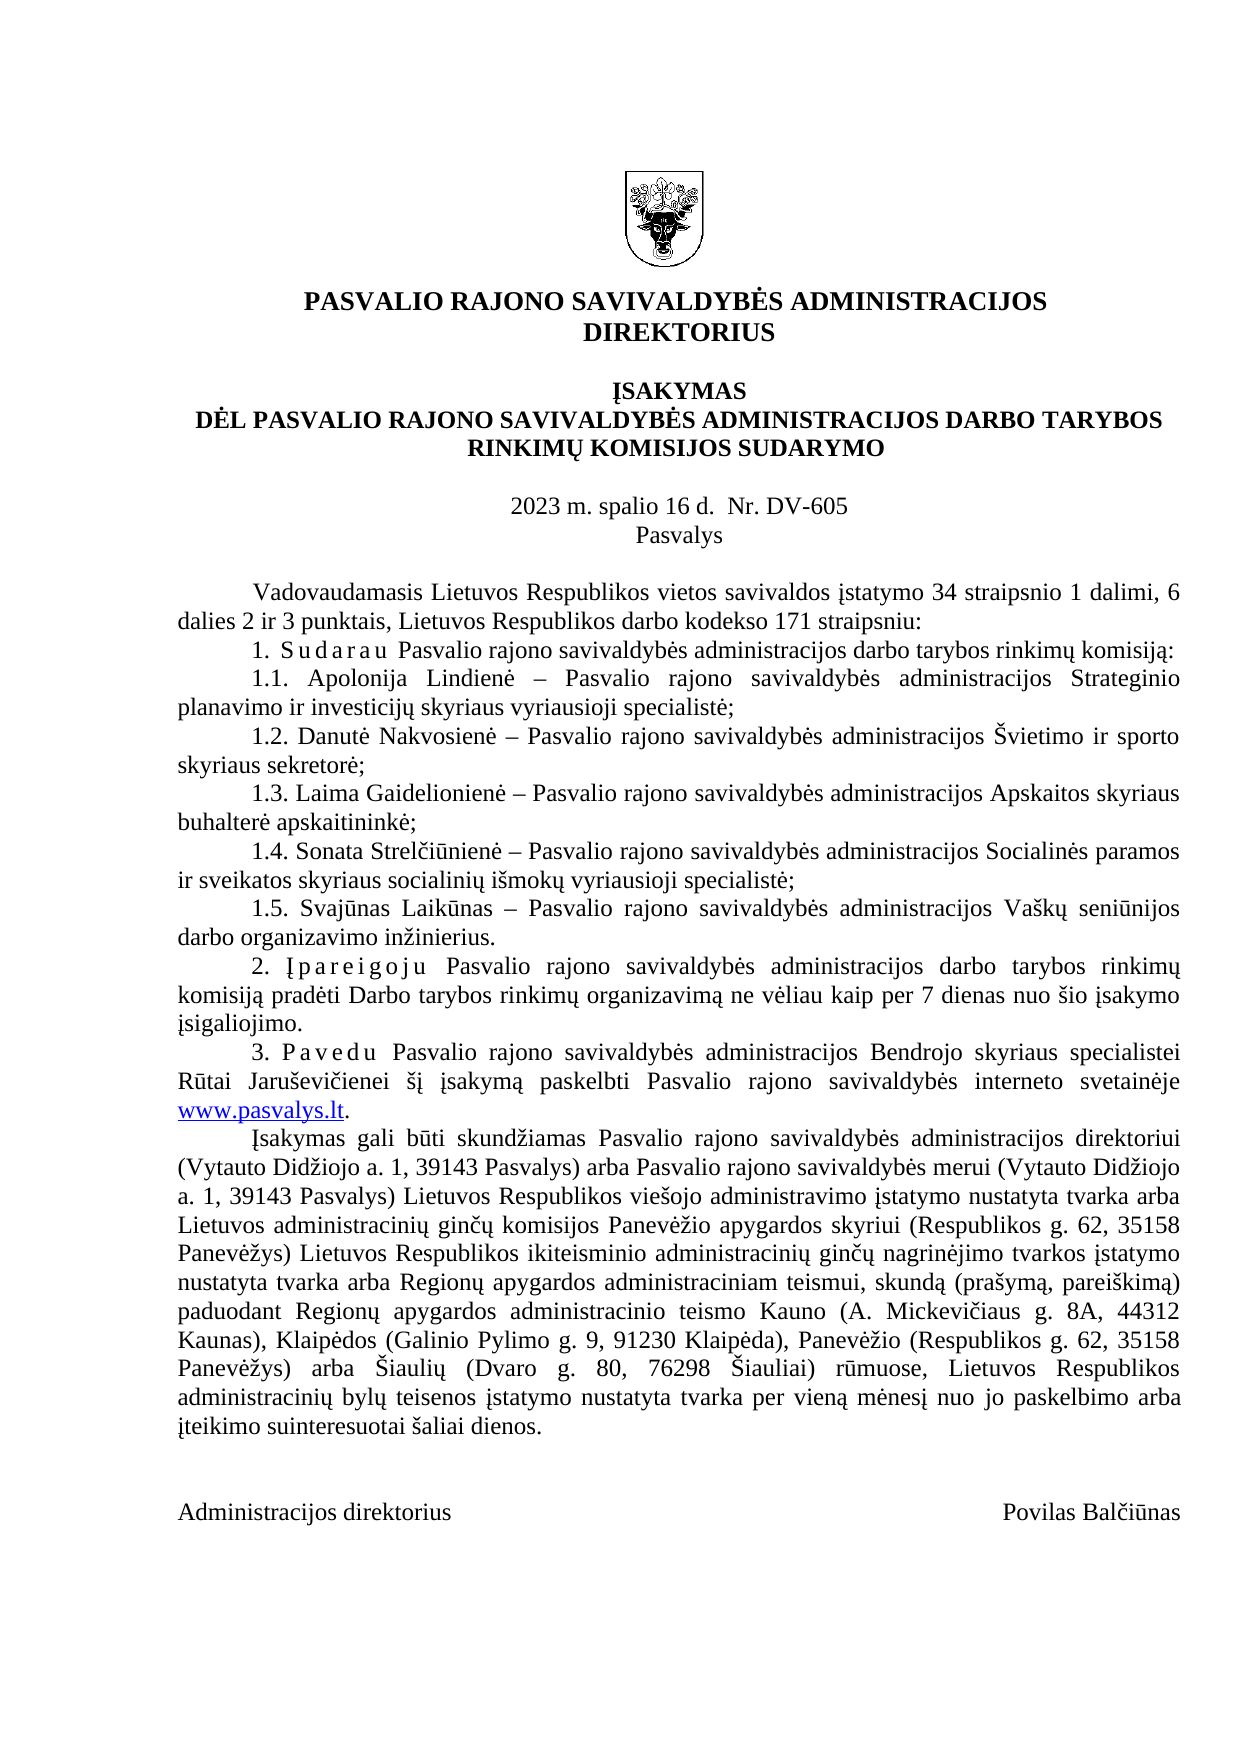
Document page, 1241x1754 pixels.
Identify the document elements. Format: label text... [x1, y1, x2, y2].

text Dėl PASVALIO RAJONO savivaldybės administracijos DARBO TARYBOS RINKIMŲ KOMISIJOS SUDARYMO [177, 405, 1181, 462]
text 1.1. Apolonija Lindienė – Pasvalio rajono savivaldybės administracijos Strateginio planavimo ir investicijų skyriaus vyriausioji specialistė; [177, 663, 1181, 721]
text 1.2. Danutė Nakvosienė – Pasvalio rajono savivaldybės administracijos Švietimo ir sporto skyriaus sekretorė; [177, 721, 1181, 778]
text 1.4. Sonata Strelčiūnienė – Pasvalio rajono savivaldybės administracijos Socialinės paramos ir sveikatos skyriaus socialinių išmokų vyriausioji specialistė; [177, 836, 1181, 893]
text Administracijos direktorius Povilas Balčiūnas [177, 1497, 1181, 1526]
text Įsakymas gali būti skundžiamas Pasvalio rajono savivaldybės administracijos direktoriui (Vytauto Didžiojo a. 1, 39143 Pasvalys) arba Pasvalio rajono savivaldybės merui (Vytauto Didžiojo a. 1, 39143 Pasvalys) Lietuvos Respublikos viešojo administravimo įstatymo nustatyta tvarka arba Lietuvos administracinių ginčų komisijos Panevėžio apygardos skyriui (Respublikos g. 62, 35158 Panevėžys) Lietuvos Respublikos ikiteisminio administracinių ginčų nagrinėjimo tvarkos įstatymo nustatyta tvarka arba Regionų apygardos administraciniam teismui, skundą (prašymą, pareiškimą) paduodant Regionų apygardos administracinio teismo Kauno (A. Mickevičiaus g. 8A, 44312 Kaunas), Klaipėdos (Galinio Pylimo g. 9, 91230 Klaipėda), Panevėžio (Respublikos g. 62, 35158 Panevėžys) arba Šiaulių (Dvaro g. 80, 76298 Šiauliai) rūmuose, Lietuvos Respublikos administracinių bylų teisenos įstatymo nustatyta tvarka per vieną mėnesį nuo jo paskelbimo arba įteikimo suinteresuotai šaliai dienos. [177, 1123, 1181, 1440]
text Pasvalio rajono savivaldybės administracijos [177, 285, 1181, 316]
text 1. Sudarau Pasvalio rajono savivaldybės administracijos darbo tarybos rinkimų komisiją: [177, 635, 1181, 663]
text Įsakymas [177, 376, 1181, 405]
text 1.3. Laima Gaidelionienė – Pasvalio rajono savivaldybės administracijos Apskaitos skyriaus buhalterė apskaitininkė; [177, 778, 1181, 836]
text 2023 m. spalio 16 d. Nr. DV-605 [177, 491, 1181, 520]
text 2. Įpareigoju Pasvalio rajono savivaldybės administracijos darbo tarybos rinkimų komisiją pradėti Darbo tarybos rinkimų organizavimą ne vėliau kaip per 7 dienas nuo šio įsakymo įsigaliojimo. [177, 951, 1181, 1037]
text 1.5. Svajūnas Laikūnas – Pasvalio rajono savivaldybės administracijos Vaškų seniūnijos darbo organizavimo inžinierius. [177, 893, 1181, 951]
text Vadovaudamasis Lietuvos Respublikos vietos savivaldos įstatymo 34 straipsnio 1 dalimi, 6 dalies 2 ir 3 punktais, Lietuvos Respublikos darbo kodekso 171 straipsniu: [177, 577, 1181, 635]
text 3. Pavedu Pasvalio rajono savivaldybės administracijos Bendrojo skyriaus specialistei Rūtai Jaruševičienei šį įsakymą paskelbti Pasvalio rajono savivaldybės interneto svetainėje www.pasvalys.lt. [177, 1037, 1181, 1123]
text direktorius [177, 316, 1181, 347]
text Pasvalys [177, 520, 1181, 548]
